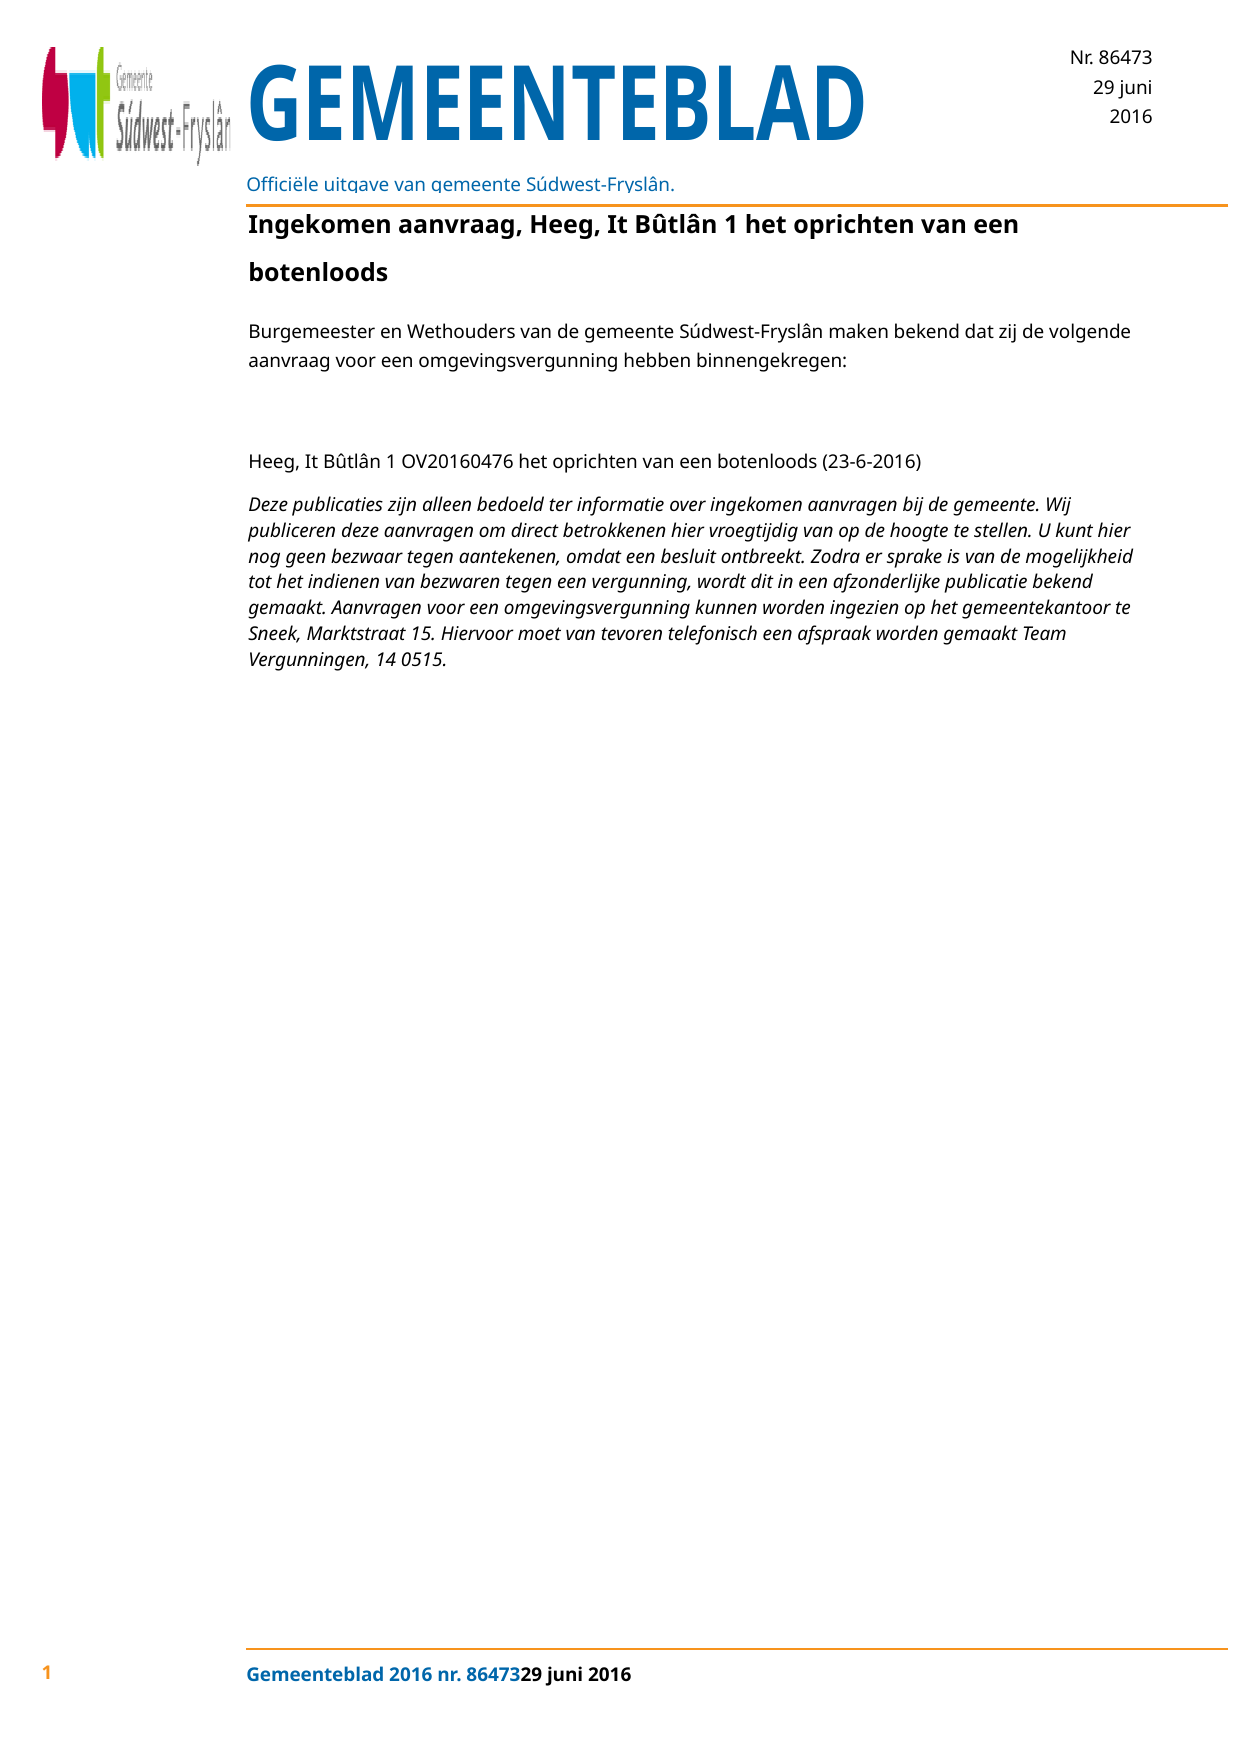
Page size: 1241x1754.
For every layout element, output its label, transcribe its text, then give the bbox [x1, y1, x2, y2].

picture [41, 47, 231, 172]
text Deze publicaties zijn alleen bedoeld ter informatie over ingekomen aanvragen bij de gemeente. Wij publiceren deze aanvragen om direct betrokkenen hier vroegtijdig van op de hoogte te stellen. U kunt hier nog geen bezwaar tegen aantekenen, omdat een besluit ontbreekt. Zodra er sprake is van de mogelijkheid tot het indienen van bezwaren tegen een vergunning, wordt dit in een afzonderlijke publicatie bekend gemaakt. Aanvragen voor een omgevingsvergunning kunnen worden ingezien op het gemeentekantoor te Sneek, Marktstraat 15. Hiervoor moet van tevoren telefonisch een afspraak worden gemaakt Team Vergunningen, 14 0515. [248, 491, 1152, 672]
text Burgemeester en Wethouders van de gemeente Súdwest-Fryslân maken bekend dat zij de volgende aanvraag voor een omgevingsvergunning hebben binnengekregen: [248, 318, 1152, 373]
text Heeg, It Bûtlân 1 OV20160476 het oprichten van een botenloods (23-6-2016) [248, 448, 1152, 474]
text Ingekomen aanvraag, Heeg, It Bûtlân 1 het oprichten van een botenloods [248, 207, 1152, 288]
